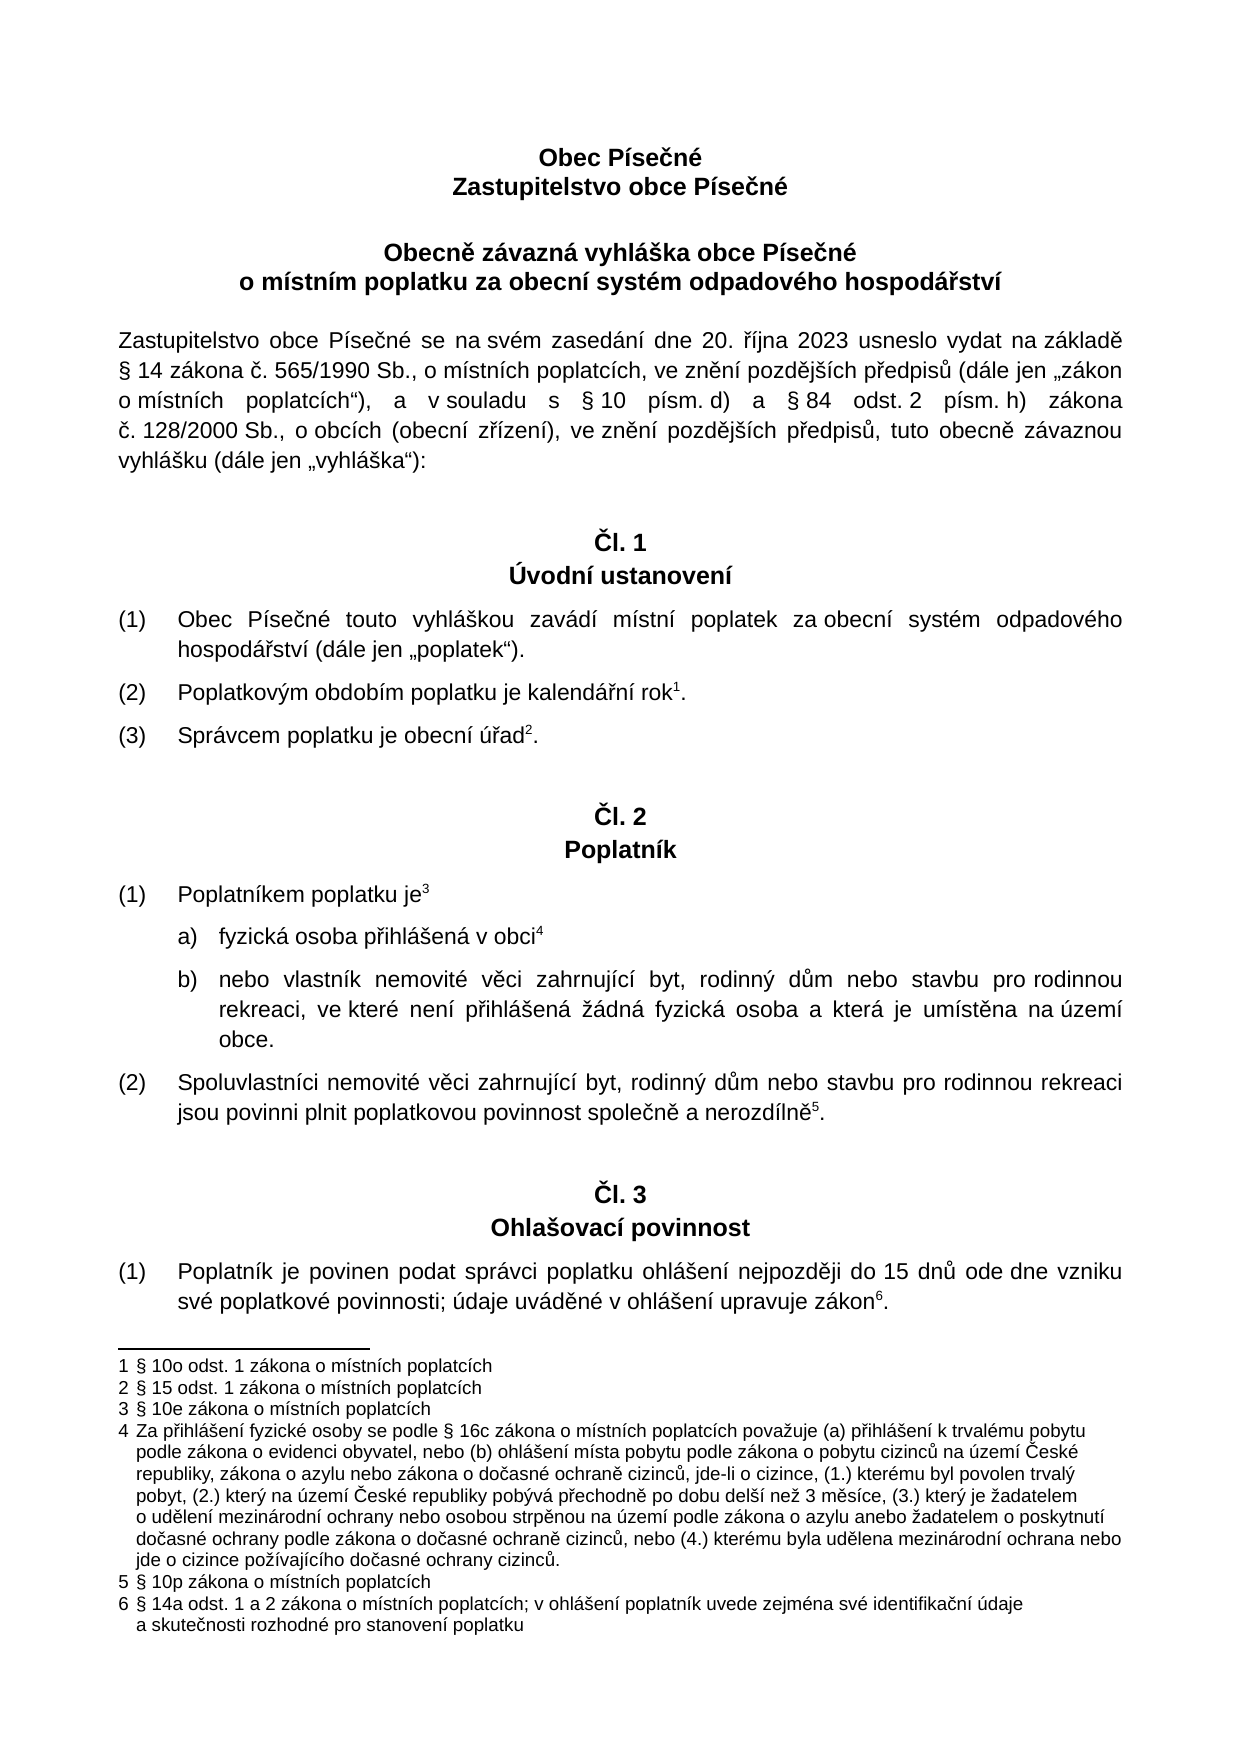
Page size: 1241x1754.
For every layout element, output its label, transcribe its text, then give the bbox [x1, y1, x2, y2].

list Poplatníkem poplatku je [118, 881, 1122, 907]
list Poplatník je povinen podat správci poplatku ohlášení nejpozději do 15 dnů ode dne vzniku své poplatkové povinnosti; údaje uváděné v ohlášení upravuje zákon. [118, 1258, 1122, 1315]
list Za přihlášení fyzické osoby se podle § 16c zákona o místních poplatcích považuje (a) přihlášení k trvalému pobytu podle zákona o evidenci obyvatel, nebo (b) ohlášení místa pobytu podle zákona o pobytu cizinců na území České republiky, zákona o azylu nebo zákona o dočasné ochraně cizinců, jde-li o cizince, (1.) kterému byl povolen trvalý pobyt, (2.) který na území České republiky pobývá přechodně po dobu delší než 3 měsíce, (3.) který je žadatelem o udělení mezinárodní ochrany nebo osobou strpěnou na území podle zákona o azylu anebo žadatelem o poskytnutí dočasné ochrany podle zákona o dočasné ochraně cizinců, nebo (4.) kterému byla udělena mezinárodní ochrana nebo jde o cizince požívajícího dočasné ochrany cizinců. [118, 1420, 1122, 1571]
list nebo vlastník nemovité věci zahrnující byt, rodinný dům nebo stavbu pro rodinnou rekreaci, ve které není přihlášená žádná fyzická osoba a která je umístěna na území obce. [177, 966, 1122, 1053]
list Poplatkovým obdobím poplatku je kalendářní rok. [118, 679, 1122, 706]
list Spoluvlastníci nemovité věci zahrnující byt, rodinný dům nebo stavbu pro rodinnou rekreaci jsou povinni plnit poplatkovou povinnost společně a nerozdílně. [118, 1069, 1122, 1126]
list § 10e zákona o místních poplatcích [118, 1398, 1122, 1420]
list Obec Písečné touto vyhláškou zavádí místní poplatek za obecní systém odpadového hospodářství (dále jen „poplatek“). [118, 606, 1122, 663]
list § 10p zákona o místních poplatcích [118, 1571, 1122, 1592]
list fyzická osoba přihlášená v obci [177, 923, 1122, 950]
subtitle Čl. 2 Poplatník [118, 802, 1122, 864]
subtitle Obecně závazná vyhláška obce Písečné o místním poplatku za obecní systém odpadového hospodářství [118, 238, 1122, 295]
text Zastupitelstvo obce Písečné se na svém zasedání dne 20. října 2023 usneslo vydat na základě § 14 zákona č. 565/1990 Sb., o místních poplatcích, ve znění pozdějších předpisů (dále jen „zákon o místních poplatcích“), a v souladu s § 10 písm. d) a § 84 odst. 2 písm. h) zákona č. 128/2000 Sb., o obcích (obecní zřízení), ve znění pozdějších předpisů, tuto obecně závaznou vyhlášku (dále jen „vyhláška“): [118, 327, 1122, 474]
subtitle Čl. 1 Úvodní ustanovení [118, 528, 1122, 589]
list § 10o odst. 1 zákona o místních poplatcích [118, 1355, 1122, 1377]
list Správcem poplatku je obecní úřad. [118, 722, 1122, 748]
subtitle Čl. 3 Ohlašovací povinnost [118, 1179, 1122, 1241]
list § 15 odst. 1 zákona o místních poplatcích [118, 1377, 1122, 1398]
list § 14a odst. 1 a 2 zákona o místních poplatcích; v ohlášení poplatník uvede zejména své identifikační údaje a skutečnosti rozhodné pro stanovení poplatku [118, 1592, 1122, 1635]
title Obec Písečné Zastupitelstvo obce Písečné [118, 143, 1122, 201]
